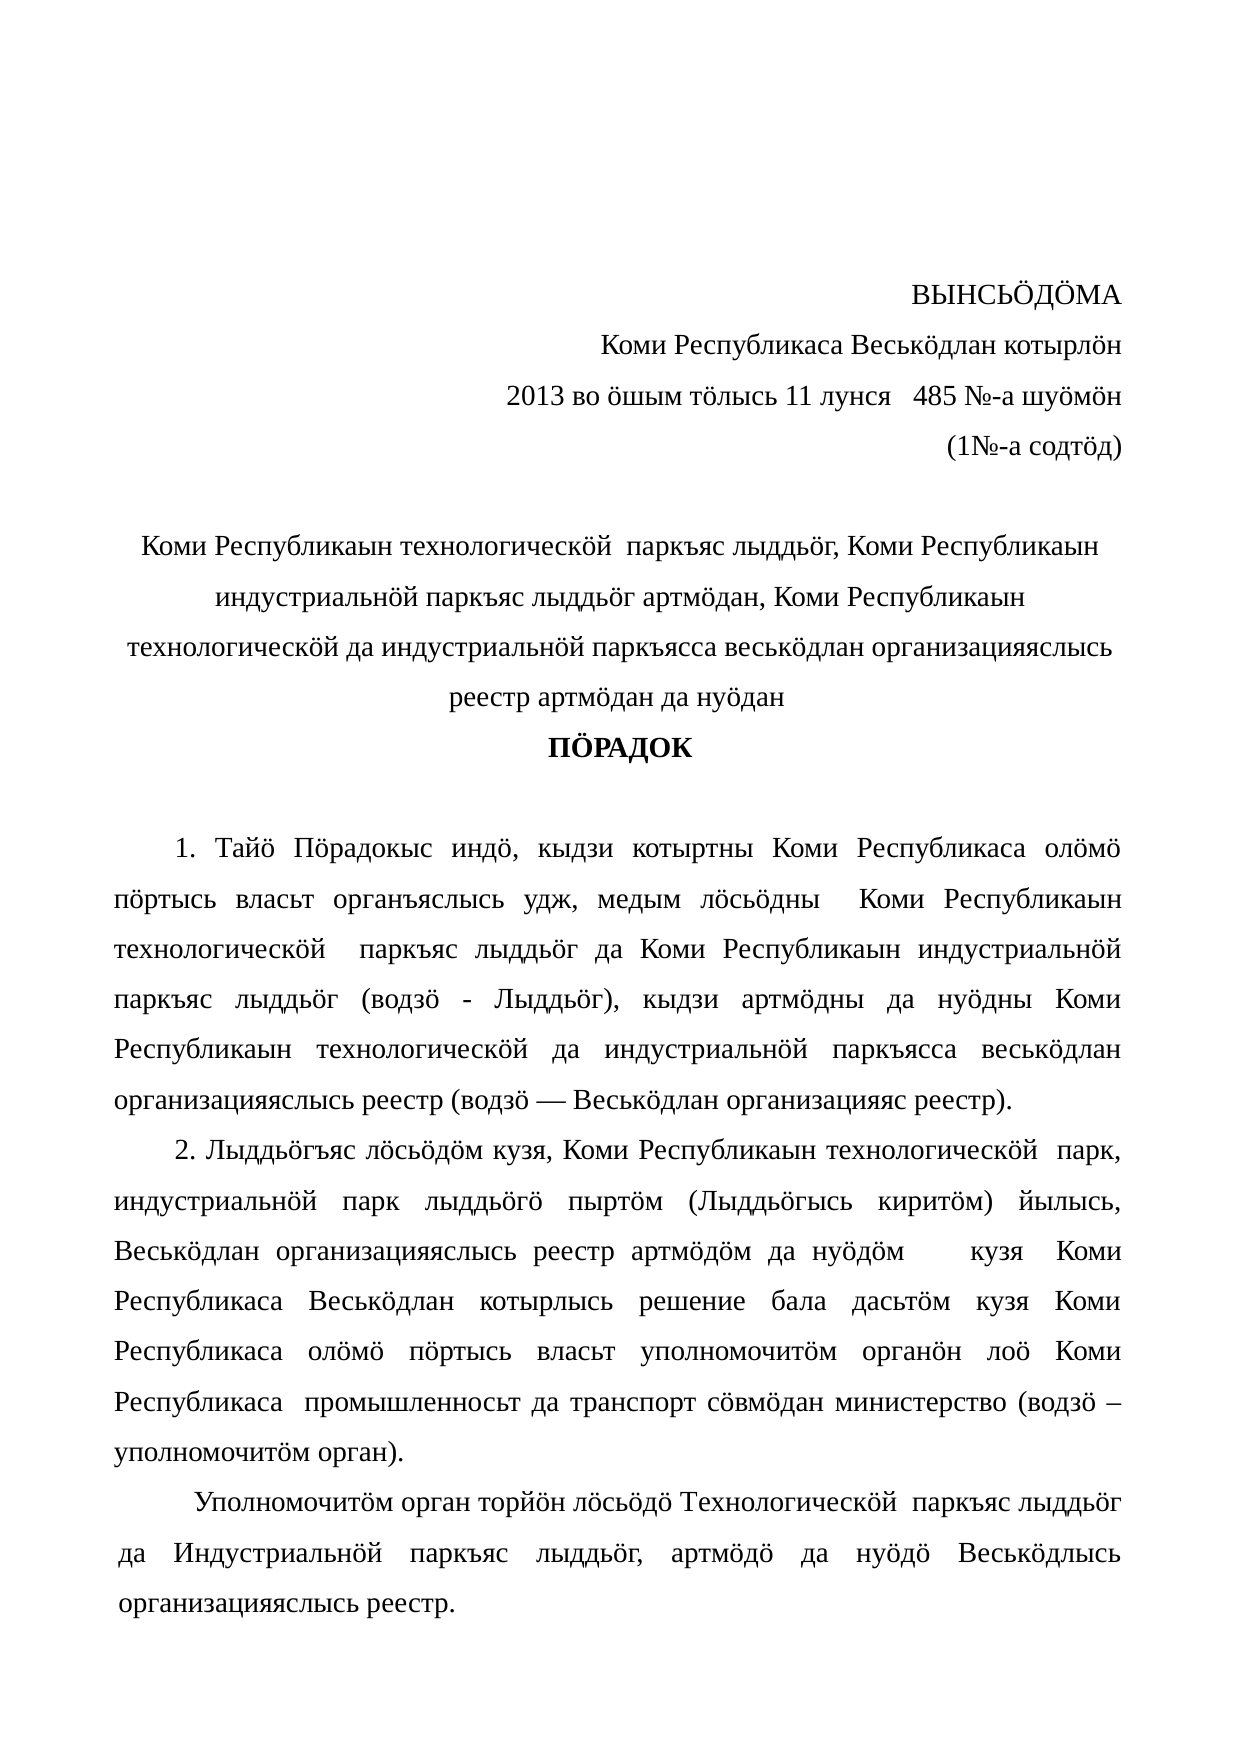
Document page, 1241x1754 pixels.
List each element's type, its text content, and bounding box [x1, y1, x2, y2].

text Уполномочитӧм орган торйӧн лӧсьӧдӧ Технологическӧй паркъяс лыддьӧг да Индустриальнӧй паркъяс лыддьӧг, артмӧдӧ да нуӧдӧ Веськӧдлысь организацияяслысь реестр. [118, 1484, 1122, 1619]
text Коми Республикаын технологическӧй паркъяс лыддьӧг, Коми Республикаын индустриальнӧй паркъяс лыддьӧг артмӧдан, Коми Республикаын технологическӧй да индустриальнӧй паркъясса веськӧдлан организацияяслысь реестр артмӧдан да нуӧдан [118, 528, 1122, 713]
text 2. Лыддьӧгъяс лӧсьӧдӧм кузя, Коми Республикаын технологическӧй парк, индустриальнӧй парк лыддьӧгӧ пыртӧм (Лыддьӧгысь киритӧм) йылысь, Веськӧдлан организацияяслысь реестр артмӧдӧм да нуӧдӧм кузя Коми Республикаса Веськӧдлан котырлысь решение бала дасьтӧм кузя Коми Республикаса олӧмӧ пӧртысь власьт уполномочитӧм органӧн лоӧ Коми Республикаса промышленносьт да транспорт сӧвмӧдан министерство (водзӧ – уполномочитӧм орган). [113, 1132, 1122, 1468]
text (1№-а содтӧд) [118, 428, 1122, 461]
title ВЫНСЬӦДӦМА [118, 277, 1122, 311]
text 1. Тайӧ Пӧрадокыс индӧ, кыдзи котыртны Коми Республикаса олӧмӧ пӧртысь власьт органъяслысь удж, медым лӧсьӧдны Коми Республикаын технологическӧй паркъяс лыддьӧг да Коми Республикаын индустриальнӧй паркъяс лыддьӧг (водзӧ - Лыддьӧг), кыдзи артмӧдны да нуӧдны Коми Республикаын технологическӧй да индустриальнӧй паркъясса веськӧдлан организацияяслысь реестр (водзӧ — Веськӧдлан организацияяс реестр). [113, 830, 1122, 1116]
text 2013 во ӧшым тӧлысь 11 лунся 485 №-а шуӧмӧн [118, 378, 1122, 411]
text ПӦРАДОК [118, 730, 1122, 763]
title Коми Республикаса Веськӧдлан котырлӧн [118, 327, 1122, 361]
